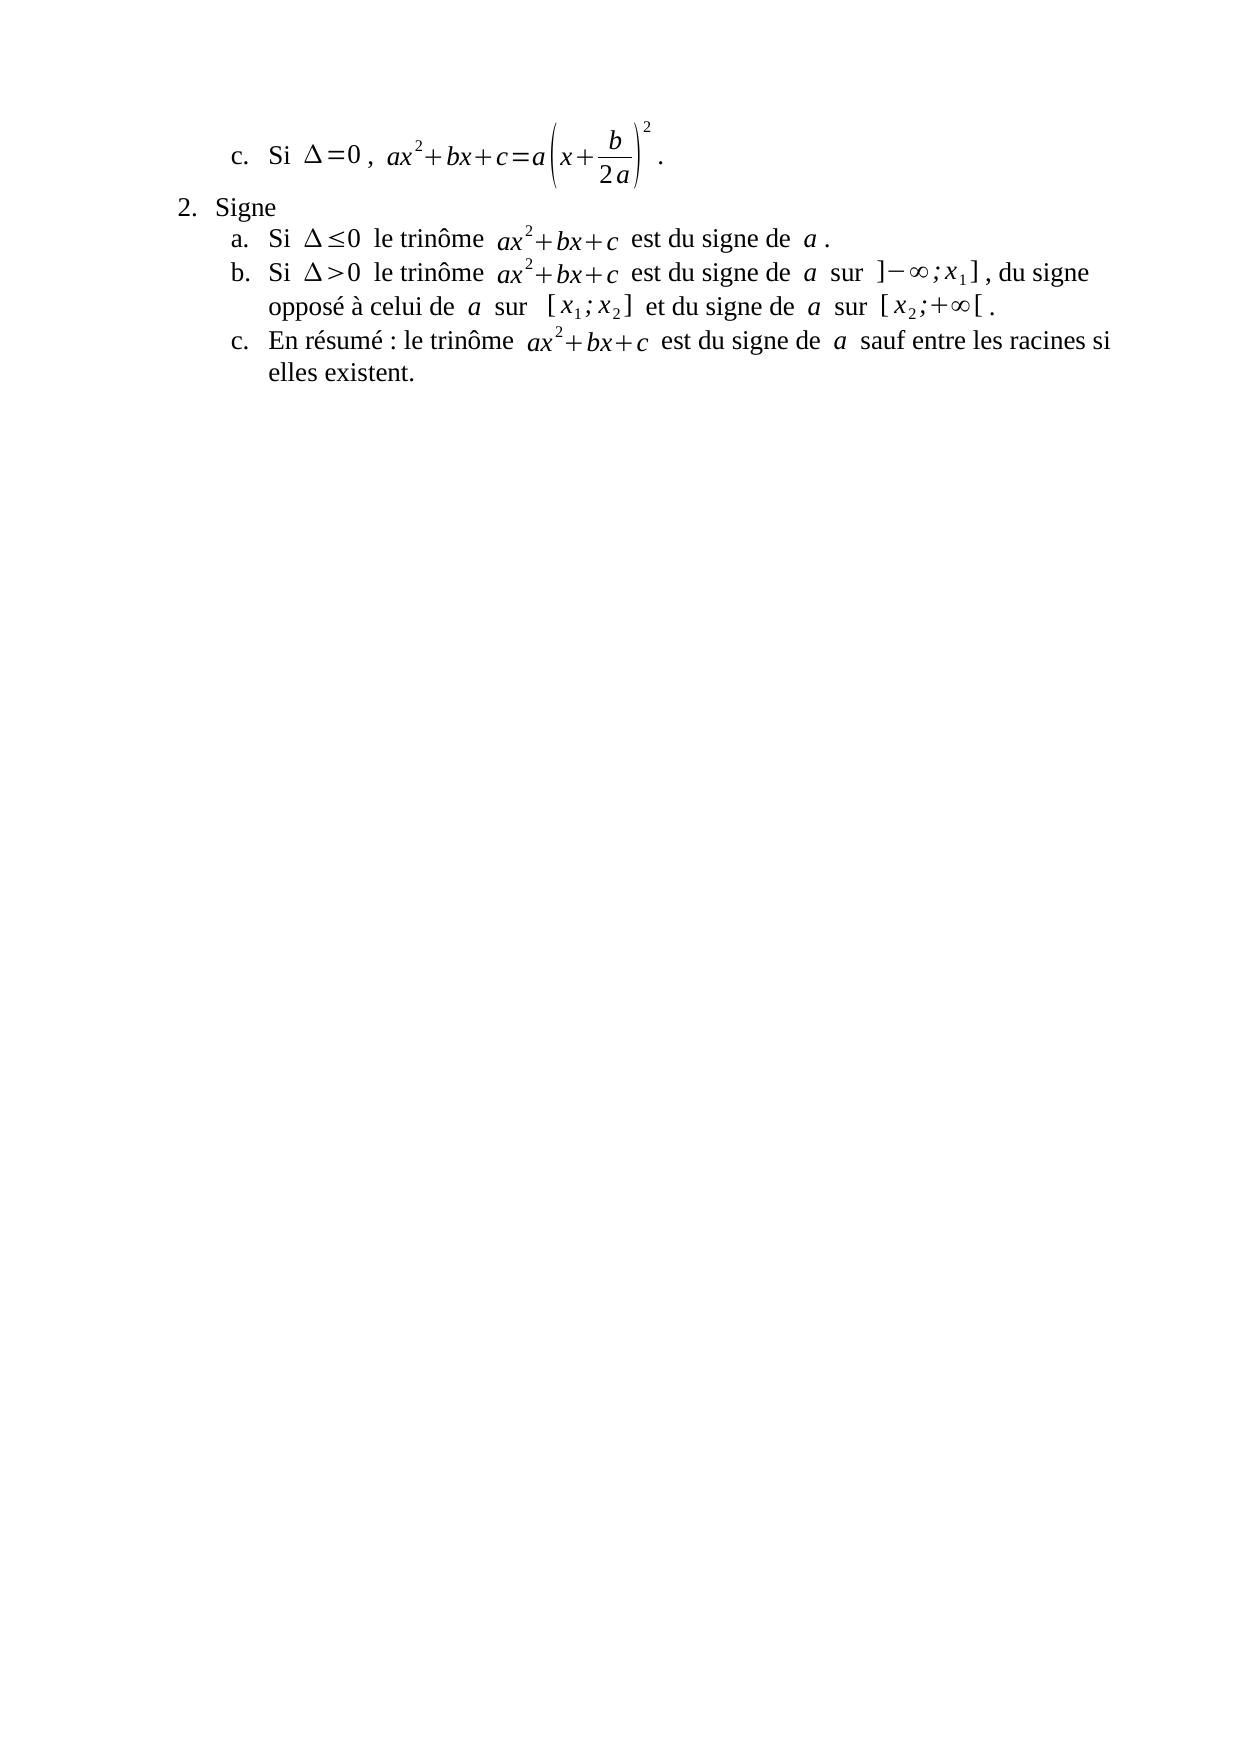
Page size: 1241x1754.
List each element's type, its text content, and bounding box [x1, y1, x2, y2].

list Signe [177, 192, 1122, 222]
list Si le trinôme est du signe de . [231, 222, 1122, 256]
list Si , . [231, 118, 1122, 192]
list Si le trinôme est du signe de sur , du signe opposé à celui de sur et du signe de sur . [231, 256, 1122, 323]
list En résumé : le trinôme est du signe de sauf entre les racines si elles existent. [231, 323, 1122, 387]
